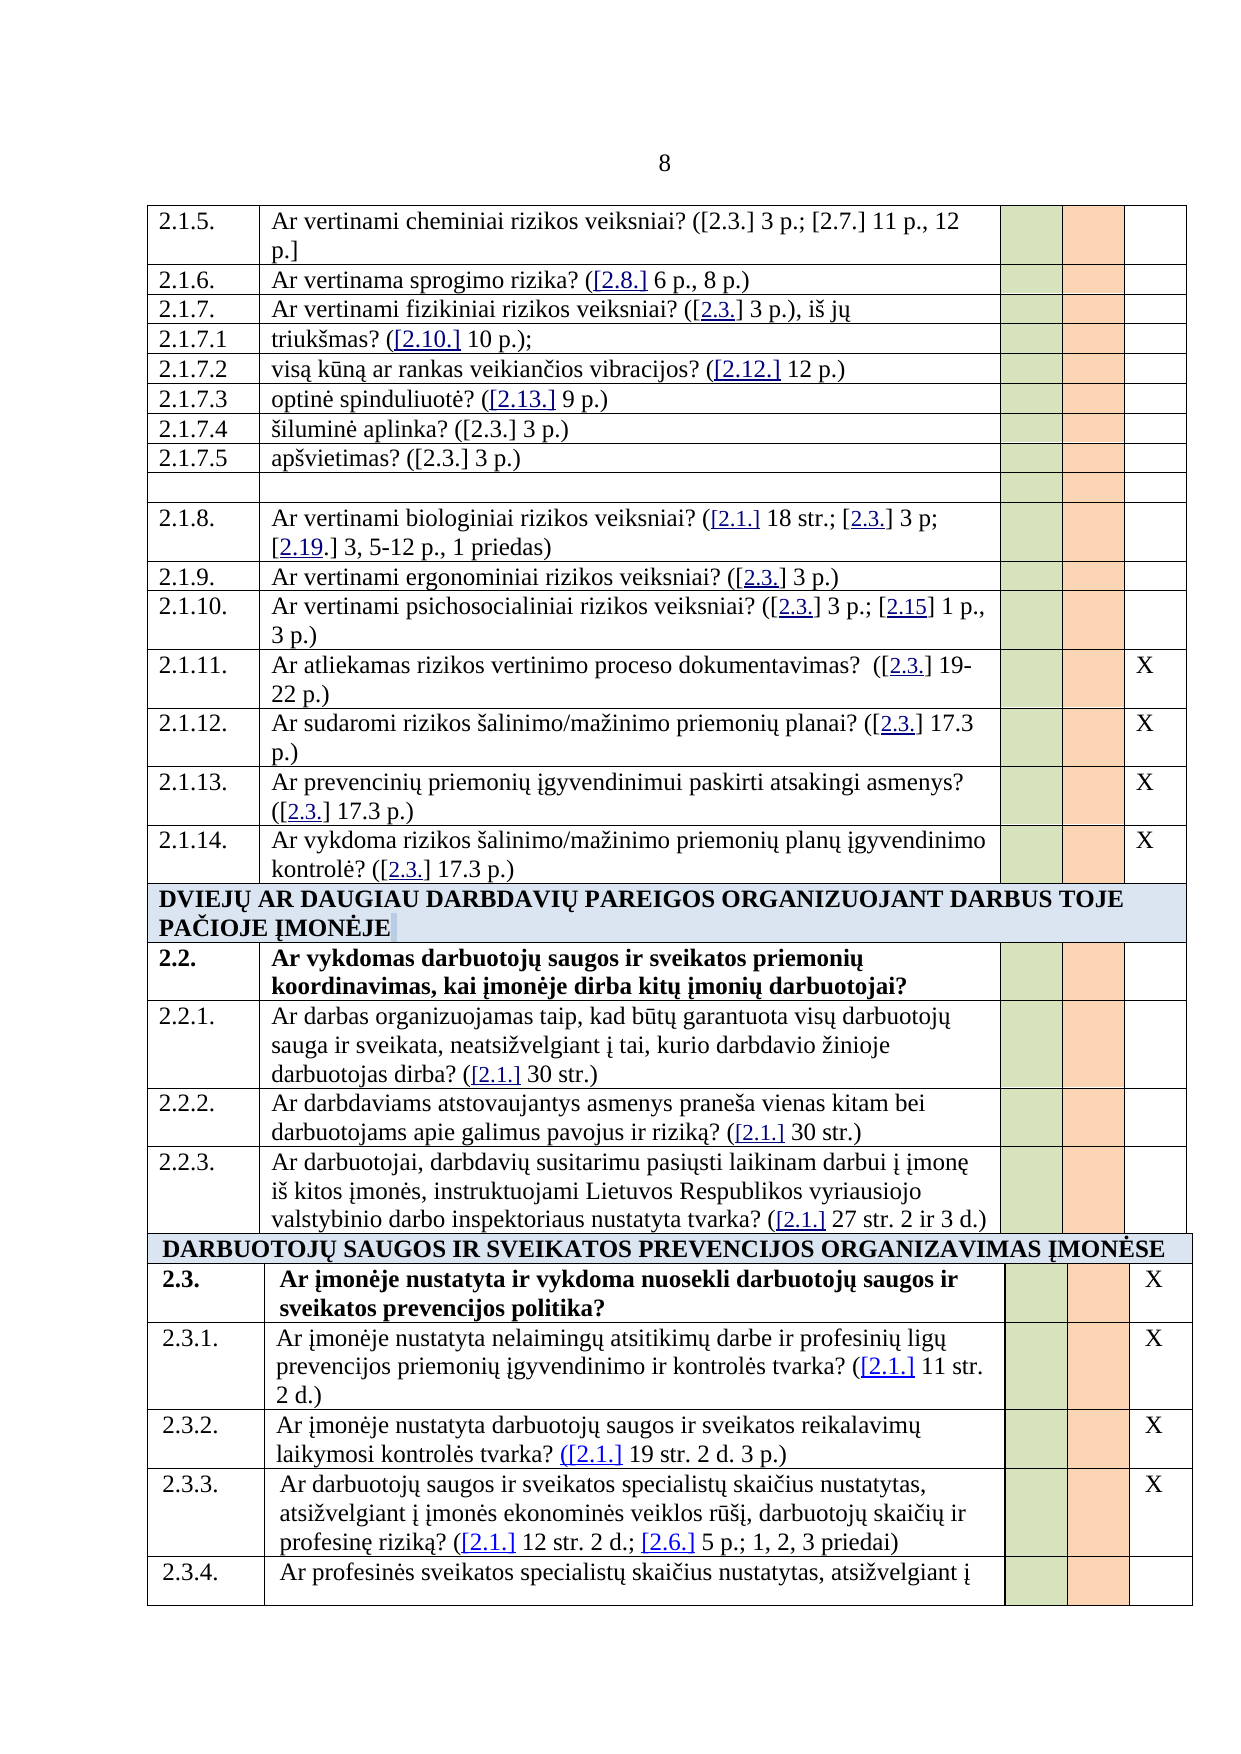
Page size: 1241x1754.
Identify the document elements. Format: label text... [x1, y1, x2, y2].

table_cell  [1125, 1089, 1186, 1146]
table_cell [1187, 353, 1193, 383]
table_cell 2.1.7.3 [148, 384, 259, 413]
table_cell Ar darbuotojų saugos ir sveikatos specialistų skaičius nustatytas, atsižvelgiant į įmonės ekonominės veiklos rūšį, darbuotojų skaičių ir profesinę riziką? ([2.1.] 12 str. 2 d.; [2.6.] 5 p.; 1, 2, 3 priedai) [265, 1469, 1004, 1556]
table_cell  [1125, 591, 1186, 649]
table_cell DARBUOTOJŲ SAUGOS IR SVEIKATOS PREVENCIJOS ORGANIZAVIMAS ĮMONĖSE [148, 1234, 1192, 1263]
table_cell  [1063, 1147, 1124, 1233]
table_cell  [1001, 354, 1062, 383]
table_cell DVIEJŲ AR DAUGIAU DARBDAVIŲ PAREIGOS ORGANIZUOJANT DARBUS TOJE PAČIOJE ĮMONĖJE [148, 884, 1186, 942]
table_cell Ar atliekamas rizikos vertinimo proceso dokumentavimas? ([2.3.] 19-22 p.) [260, 650, 1000, 707]
table_cell 2.2.3. [148, 1147, 259, 1233]
table_cell Ar įmonėje nustatyta ir vykdoma nuosekli darbuotojų saugos ir sveikatos prevencijos politika? [265, 1264, 1004, 1322]
table_cell  [1125, 414, 1186, 442]
table_cell  [1063, 1001, 1124, 1087]
table_cell  [1063, 206, 1124, 264]
table_cell  [1063, 354, 1124, 383]
table_cell [1187, 561, 1193, 590]
table_cell [1187, 590, 1193, 649]
table_cell  [1063, 295, 1124, 323]
table_cell 2.3.1. [148, 1323, 264, 1409]
table_cell Ar vykdomas darbuotojų saugos ir sveikatos priemonių koordinavimas, kai įmonėje dirba kitų įmonių darbuotojai? [260, 943, 1000, 1000]
table_cell  [1001, 206, 1062, 264]
table_cell šiluminė aplinka? ([2.3.] 3 p.) [260, 414, 1000, 442]
table_cell 2.3. [148, 1264, 264, 1322]
table_cell [1187, 1146, 1193, 1233]
table_cell  [1001, 767, 1062, 824]
table_cell  [1068, 1410, 1129, 1468]
table_cell  [1001, 324, 1062, 353]
table_cell  [1125, 354, 1186, 383]
table_cell [1187, 825, 1193, 883]
table_cell [1187, 649, 1193, 707]
table_cell [1187, 1088, 1193, 1146]
table_cell  [1125, 295, 1186, 323]
table_cell  [1125, 943, 1186, 1000]
table_cell 2.2.2. [148, 1089, 259, 1146]
table_cell [1187, 883, 1193, 942]
table_cell [1187, 383, 1193, 413]
table_cell [1187, 443, 1193, 472]
table_cell Ar sudaromi rizikos šalinimo/mažinimo priemonių planai? ([2.3.] 17.3 p.) [260, 709, 1000, 766]
table_cell  [1001, 562, 1062, 590]
table_cell  [1063, 562, 1124, 590]
table_cell Ar vertinami cheminiai rizikos veiksniai? ([2.3.] 3 p.; [2.7.] 11 p., 12 p.] [260, 206, 1000, 264]
table_cell 2.1.7. [148, 295, 259, 323]
table_cell optinė spinduliuotė? ([2.13.] 9 p.) [260, 384, 1000, 413]
table_cell 2.1.8. [148, 503, 259, 561]
table_cell  [1006, 1323, 1067, 1409]
table_cell  [1001, 295, 1062, 323]
table_cell  [1063, 709, 1124, 766]
table_cell Ar darbuotojai, darbdavių susitarimu pasiųsti laikinam darbui į įmonę iš kitos įmonės, instruktuojami Lietuvos Respublikos vyriausiojo valstybinio darbo inspektoriaus nustatyta tvarka? ([2.1.] 27 str. 2 ir 3 d.) [260, 1147, 1000, 1233]
table_cell Ar vertinami psichosocialiniai rizikos veiksniai? ([2.3.] 3 p.; [2.15] 1 p., 3 p.) [260, 591, 1000, 649]
table_cell  [1068, 1557, 1129, 1605]
table_cell triukšmas? ([2.10.] 10 p.); [260, 324, 1000, 353]
table_cell  [1125, 1001, 1186, 1087]
table_cell 2.1.6. [148, 265, 259, 293]
table_cell  [1063, 650, 1124, 707]
table_cell  [1001, 1001, 1062, 1087]
table_cell 2.2.1. [148, 1001, 259, 1087]
table_cell Ar vertinami biologiniai rizikos veiksniai? ([2.1.] 18 str.; [2.3.] 3 p; [2.19.] 3, 5-12 p., 1 priedas) [260, 503, 1000, 561]
table_cell [1187, 205, 1193, 264]
table_cell X [1130, 1469, 1192, 1556]
table_cell Ar įmonėje nustatyta darbuotojų saugos ir sveikatos reikalavimų laikymosi kontrolės tvarka? ([2.1.] 19 str. 2 d. 3 p.) [265, 1410, 1004, 1468]
table_cell X [1125, 709, 1186, 766]
table_cell  [1068, 1323, 1129, 1409]
table_cell  [1001, 414, 1062, 442]
table_cell  [1001, 384, 1062, 413]
table_cell  [1063, 826, 1124, 883]
table_cell  [1001, 503, 1062, 561]
table_cell Ar vertinama sprogimo rizika? ([2.8.] 6 p., 8 p.) [260, 265, 1000, 293]
table_cell  [1068, 1264, 1129, 1322]
table_cell [148, 473, 259, 502]
table_cell [1063, 473, 1124, 502]
table_cell 2.2. [148, 943, 259, 1000]
table_cell [1187, 323, 1193, 353]
table_cell  [1063, 591, 1124, 649]
table_cell  [1001, 826, 1062, 883]
table_cell 2.1.7.2 [148, 354, 259, 383]
table_cell visą kūną ar rankas veikiančios vibracijos? ([2.12.] 12 p.) [260, 354, 1000, 383]
table_cell  [1063, 767, 1124, 824]
table_cell [1187, 708, 1193, 766]
table_cell 2.3.4. [148, 1557, 264, 1605]
table_cell  [1063, 324, 1124, 353]
table_cell  [1001, 650, 1062, 707]
table_cell 2.1.11. [148, 650, 259, 707]
table_cell  [1125, 265, 1186, 293]
table_cell X [1125, 826, 1186, 883]
table_cell Ar profesinės sveikatos specialistų skaičius nustatytas, atsižvelgiant į [265, 1557, 1004, 1605]
table_cell 2.1.7.1 [148, 324, 259, 353]
table_cell  [1125, 384, 1186, 413]
table_cell Ar vertinami fizikiniai rizikos veiksniai? ([2.3.] 3 p.), iš jų [260, 295, 1000, 323]
table_cell [1187, 472, 1193, 502]
table_cell  [1001, 709, 1062, 766]
table_cell  [1006, 1557, 1067, 1605]
table_cell 2.1.14. [148, 826, 259, 883]
table_cell X [1130, 1264, 1192, 1322]
table_cell  [1125, 324, 1186, 353]
table_cell Ar vertinami ergonominiai rizikos veiksniai? ([2.3.] 3 p.) [260, 562, 1000, 590]
table_cell  [1001, 444, 1062, 472]
table_cell  [1130, 1557, 1192, 1605]
table_cell  [1006, 1264, 1067, 1322]
table_cell  [1063, 943, 1124, 1000]
table_cell 2.1.5. [148, 206, 259, 264]
table_cell X [1130, 1410, 1192, 1468]
table_cell [1187, 502, 1193, 561]
table_cell [1001, 473, 1062, 502]
table_cell 2.1.10. [148, 591, 259, 649]
table_cell 2.1.13. [148, 767, 259, 824]
table_cell 2.3.3. [148, 1469, 264, 1556]
table_cell  [1063, 503, 1124, 561]
table_cell  [1001, 943, 1062, 1000]
table_cell  [1125, 503, 1186, 561]
table_cell [1125, 473, 1186, 502]
table_cell 2.1.7.4 [148, 414, 259, 442]
table_cell Ar darbas organizuojamas taip, kad būtų garantuota visų darbuotojų sauga ir sveikata, neatsižvelgiant į tai, kurio darbdavio žinioje darbuotojas dirba? ([2.1.] 30 str.) [260, 1001, 1000, 1087]
table_cell  [1001, 265, 1062, 293]
table_cell  [1001, 1147, 1062, 1233]
table_cell [260, 473, 1000, 502]
table_cell  [1006, 1469, 1067, 1556]
table_cell  [1125, 444, 1186, 472]
table_cell [1187, 294, 1193, 323]
table_cell 2.1.7.5 [148, 444, 259, 472]
table_cell  [1063, 265, 1124, 293]
table_cell  [1063, 384, 1124, 413]
table_cell  [1125, 1147, 1186, 1233]
table_cell 2.1.12. [148, 709, 259, 766]
table_cell Ar darbdaviams atstovaujantys asmenys praneša vienas kitam bei darbuotojams apie galimus pavojus ir riziką? ([2.1.] 30 str.) [260, 1089, 1000, 1146]
table_cell  [1125, 206, 1186, 264]
table_cell  [1063, 414, 1124, 442]
table_cell Ar vykdoma rizikos šalinimo/mažinimo priemonių planų įgyvendinimo kontrolė? ([2.3.] 17.3 p.) [260, 826, 1000, 883]
table_cell X [1130, 1323, 1192, 1409]
table_cell  [1063, 444, 1124, 472]
table_cell [1187, 413, 1193, 442]
table_cell [1187, 1000, 1193, 1087]
table_cell X [1125, 650, 1186, 707]
table_cell  [1068, 1469, 1129, 1556]
table_cell Ar prevencinių priemonių įgyvendinimui paskirti atsakingi asmenys? ([2.3.] 17.3 p.) [260, 767, 1000, 824]
table_cell 2.1.9. [148, 562, 259, 590]
table_cell [1187, 264, 1193, 293]
table_cell apšvietimas? ([2.3.] 3 p.) [260, 444, 1000, 472]
table_cell [1187, 942, 1193, 1000]
table_cell  [1001, 1089, 1062, 1146]
table_cell X [1125, 767, 1186, 824]
table_cell [1187, 766, 1193, 824]
table_cell  [1001, 591, 1062, 649]
table_cell 2.3.2. [148, 1410, 264, 1468]
table_cell  [1006, 1410, 1067, 1468]
table_cell  [1063, 1089, 1124, 1146]
table_cell Ar įmonėje nustatyta nelaimingų atsitikimų darbe ir profesinių ligų prevencijos priemonių įgyvendinimo ir kontrolės tvarka? ([2.1.] 11 str. 2 d.) [265, 1323, 1004, 1409]
table_cell  [1125, 562, 1186, 590]
